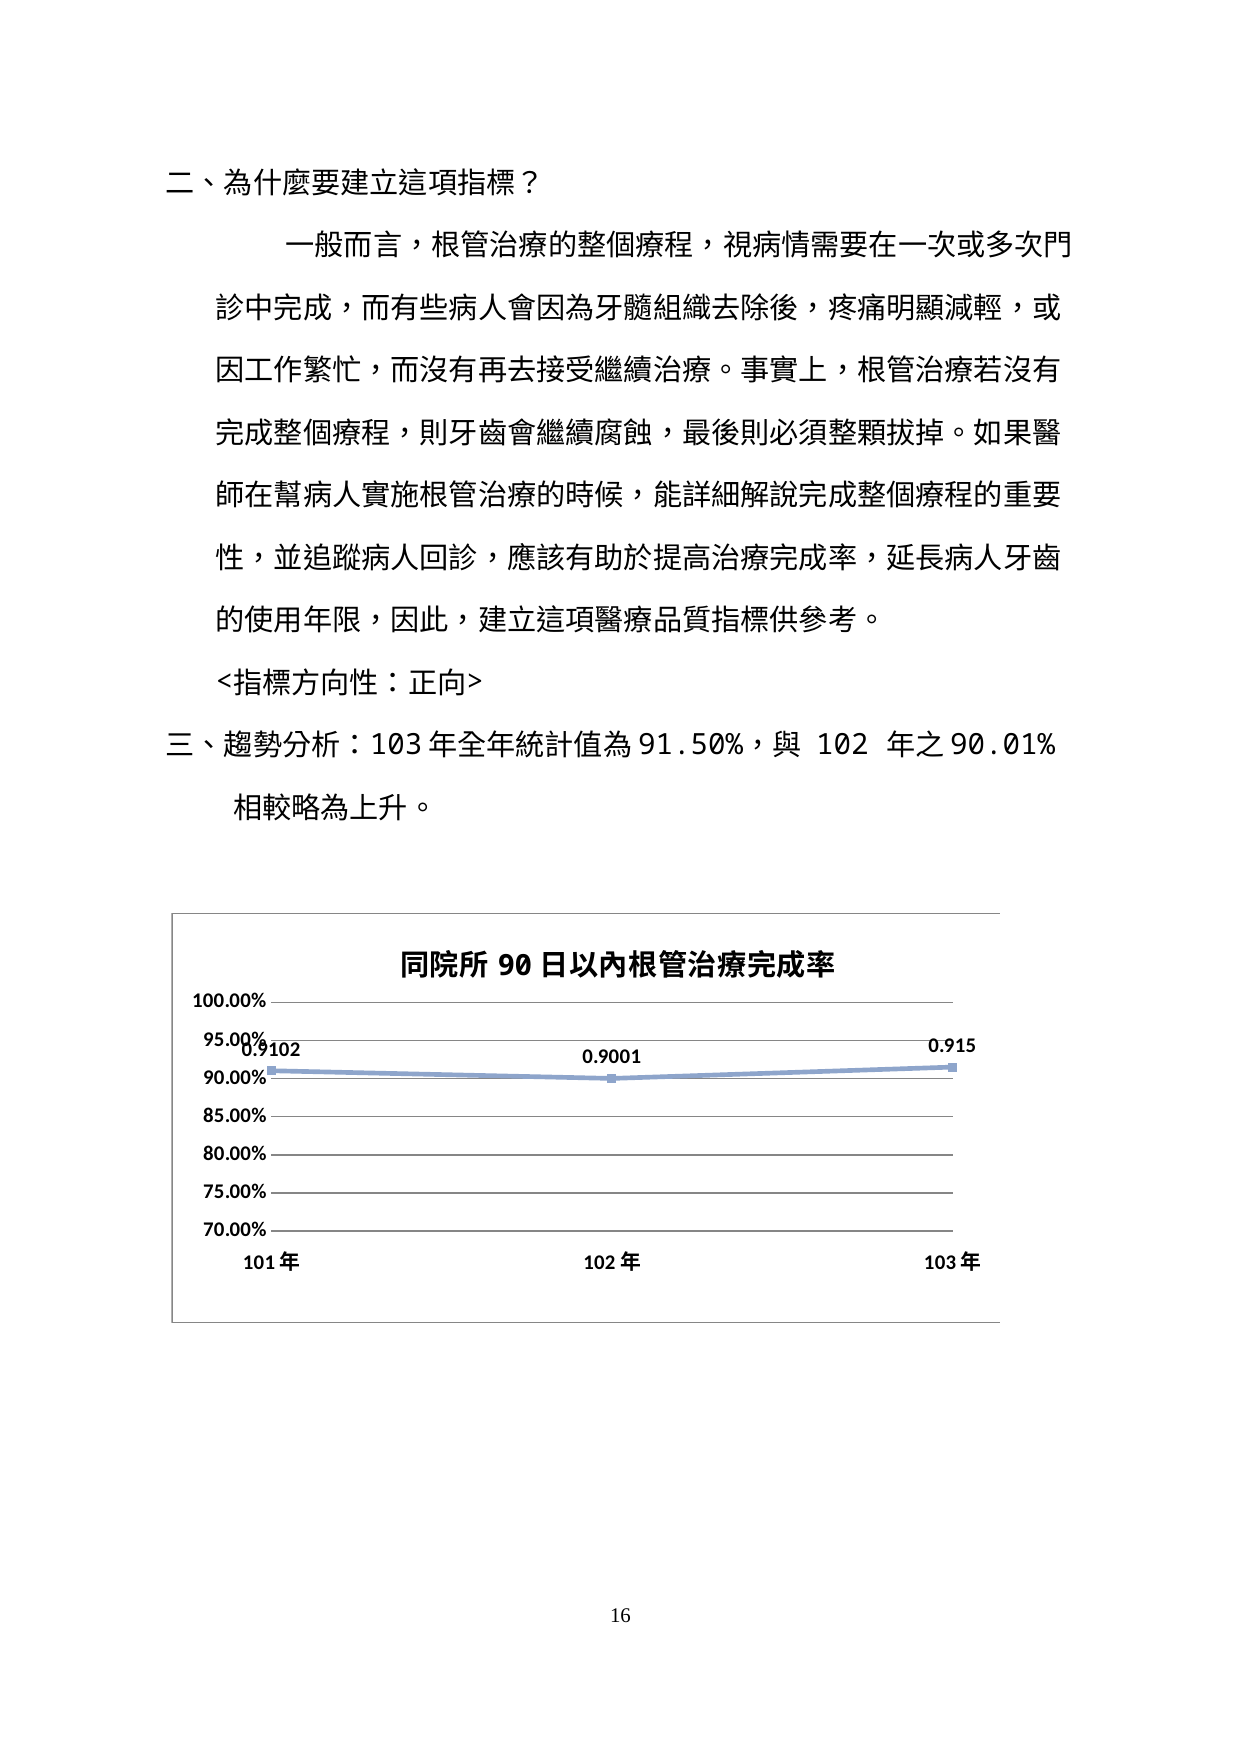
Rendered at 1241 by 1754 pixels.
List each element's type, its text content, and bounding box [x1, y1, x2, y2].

table_header [171, 1326, 273, 1389]
text 三、趨勢分析：103年全年統計值為91.50%，與 102 年之90.01% [165, 701, 1075, 764]
text <指標方向性：正向> [215, 639, 1075, 701]
text 二、為什麼要建立這項指標？ [165, 139, 978, 201]
text 相較略為上升。 [215, 764, 1075, 826]
text 一般而言，根管治療的整個療程，視病情需要在一次或多次門診中完成，而有些病人會因為牙髓組織去除後，疼痛明顯減輕，或因工作繁忙，而沒有再去接受繼續治療。事實上，根管治療若沒有完成整個療程，則牙齒會繼續腐蝕，最後則必須整顆拔掉。如果醫師在幫病人實施根管治療的時候，能詳細解說完成整個療程的重要性，並追蹤病人回診，應該有助於提高治療完成率，延長病人牙齒的使用年限，因此，建立這項醫療品質指標供參考。 [215, 201, 1075, 639]
table_header [168, 826, 1000, 1451]
